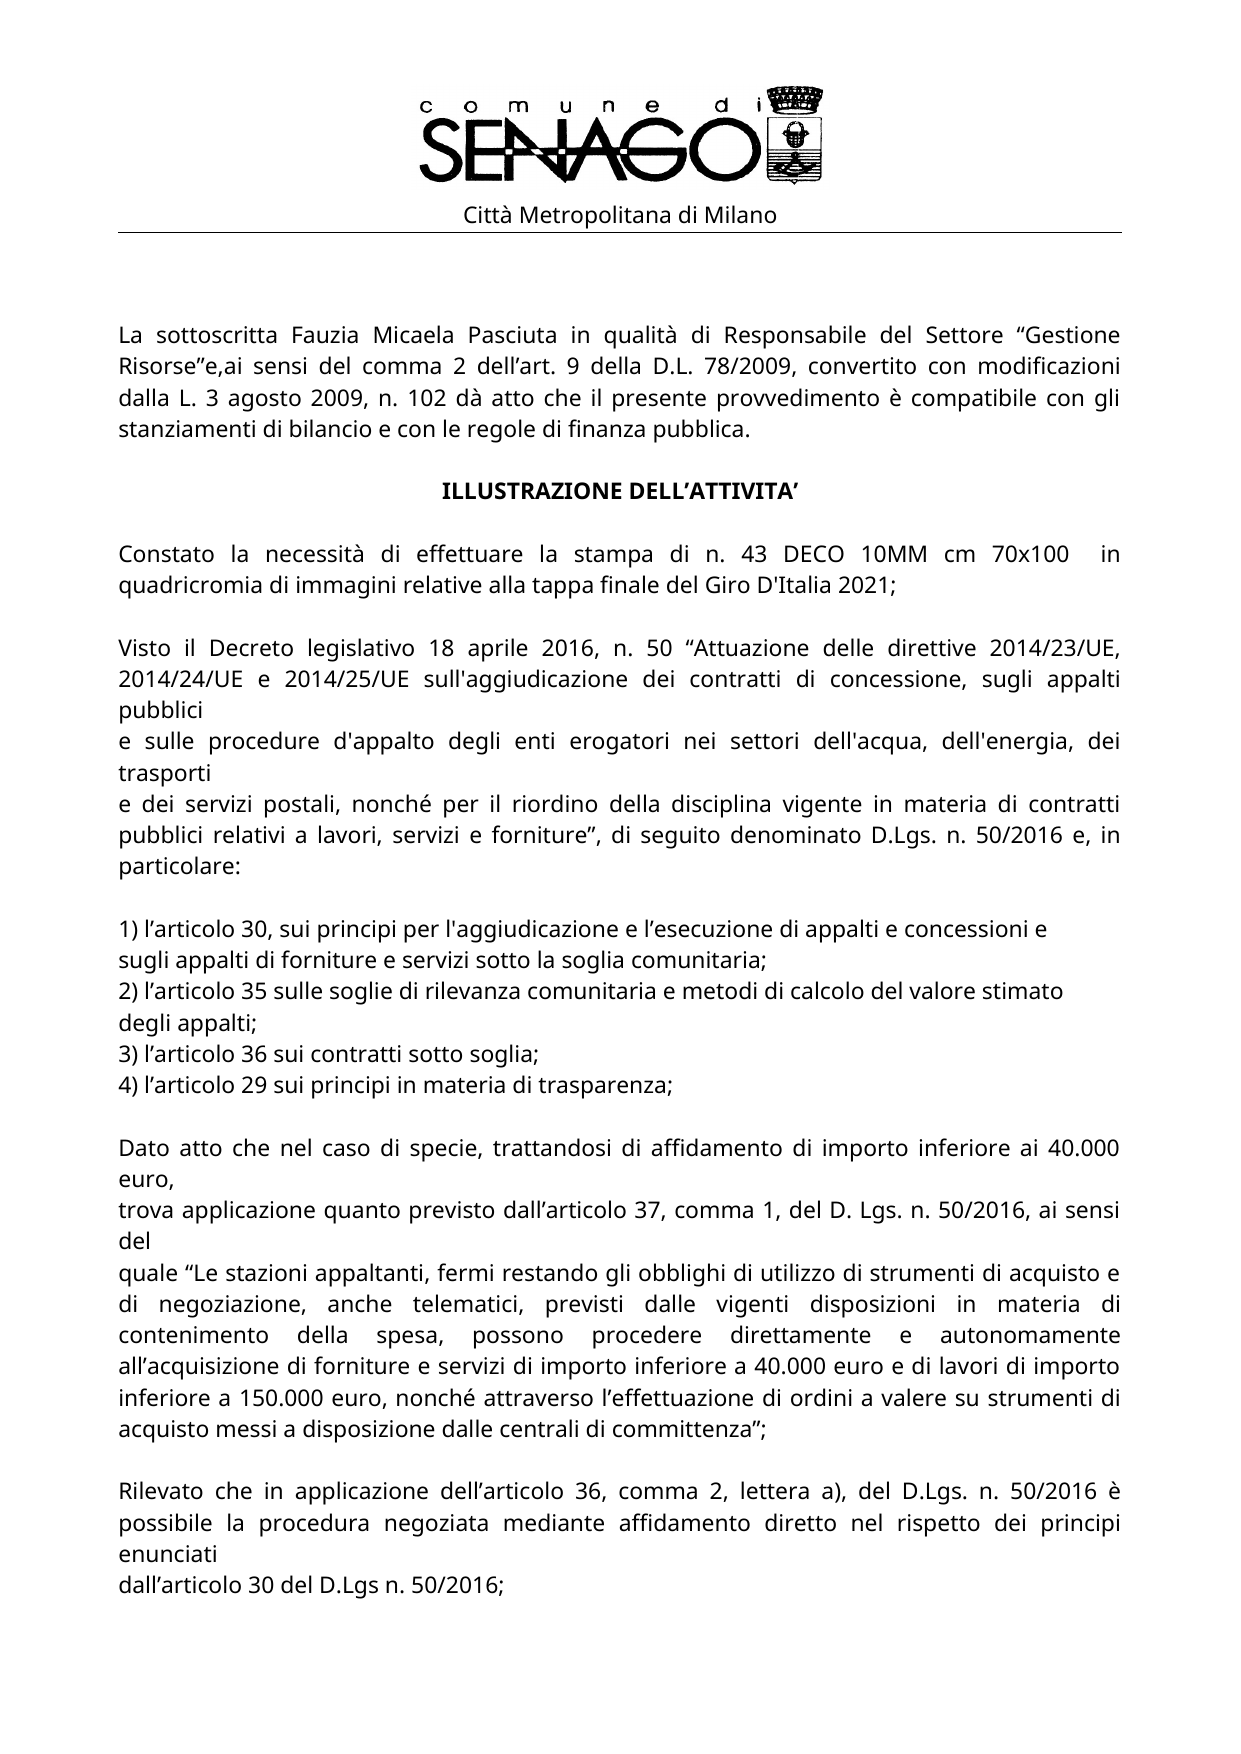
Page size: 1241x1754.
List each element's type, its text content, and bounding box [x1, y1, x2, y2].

text La sottoscritta Fauzia Micaela Pasciuta in qualità di Responsabile del Settore “Gestione Risorse”e,ai sensi del comma 2 dell’art. 9 della D.L. 78/2009, convertito con modificazioni dalla L. 3 agosto 2009, n. 102 dà atto che il presente provvedimento è compatibile con gli stanziamenti di bilancio e con le regole di finanza pubblica. [118, 319, 1122, 444]
text Constato la necessità di effettuare la stampa di n. 43 DECO 10MM cm 70x100 in quadricromia di immagini relative alla tappa finale del Giro D'Italia 2021; [118, 538, 1122, 600]
text e dei servizi postali, nonché per il riordino della disciplina vigente in materia di contratti pubblici relativi a lavori, servizi e forniture”, di seguito denominato D.Lgs. n. 50/2016 e, in particolare: [118, 788, 1122, 881]
text 3) l’articolo 36 sui contratti sotto soglia; [118, 1038, 1122, 1069]
text 2) l’articolo 35 sulle soglie di rilevanza comunitaria e metodi di calcolo del valore stimato [118, 975, 1122, 1006]
text trova applicazione quanto previsto dall’articolo 37, comma 1, del D. Lgs. n. 50/2016, ai sensi del [118, 1194, 1122, 1256]
subtitle ILLUSTRAZIONE DELL’ATTIVITA’ [118, 475, 1122, 506]
text 1) l’articolo 30, sui principi per l'aggiudicazione e l’esecuzione di appalti e concessioni e [118, 913, 1122, 944]
picture [411, 84, 830, 190]
text Dato atto che nel caso di specie, trattandosi di affidamento di importo inferiore ai 40.000 euro, [118, 1131, 1122, 1194]
text degli appalti; [118, 1006, 1122, 1038]
text 4) l’articolo 29 sui principi in materia di trasparenza; [118, 1069, 1122, 1100]
text Visto il Decreto legislativo 18 aprile 2016, n. 50 “Attuazione delle direttive 2014/23/UE, 2014/24/UE e 2014/25/UE sull'aggiudicazione dei contratti di concessione, sugli appalti pubblici [118, 631, 1122, 725]
text Rilevato che in applicazione dell’articolo 36, comma 2, lettera a), del D.Lgs. n. 50/2016 è possibile la procedura negoziata mediante affidamento diretto nel rispetto dei principi enunciati [118, 1475, 1122, 1569]
text dall’articolo 30 del D.Lgs n. 50/2016; [118, 1569, 1122, 1600]
text e sulle procedure d'appalto degli enti erogatori nei settori dell'acqua, dell'energia, dei trasporti [118, 725, 1122, 788]
text sugli appalti di forniture e servizi sotto la soglia comunitaria; [118, 944, 1122, 975]
text quale “Le stazioni appaltanti, fermi restando gli obblighi di utilizzo di strumenti di acquisto e di negoziazione, anche telematici, previsti dalle vigenti disposizioni in materia di contenimento della spesa, possono procedere direttamente e autonomamente all’acquisizione di forniture e servizi di importo inferiore a 40.000 euro e di lavori di importo inferiore a 150.000 euro, nonché attraverso l’effettuazione di ordini a valere su strumenti di acquisto messi a disposizione dalle centrali di committenza”; [118, 1256, 1122, 1444]
